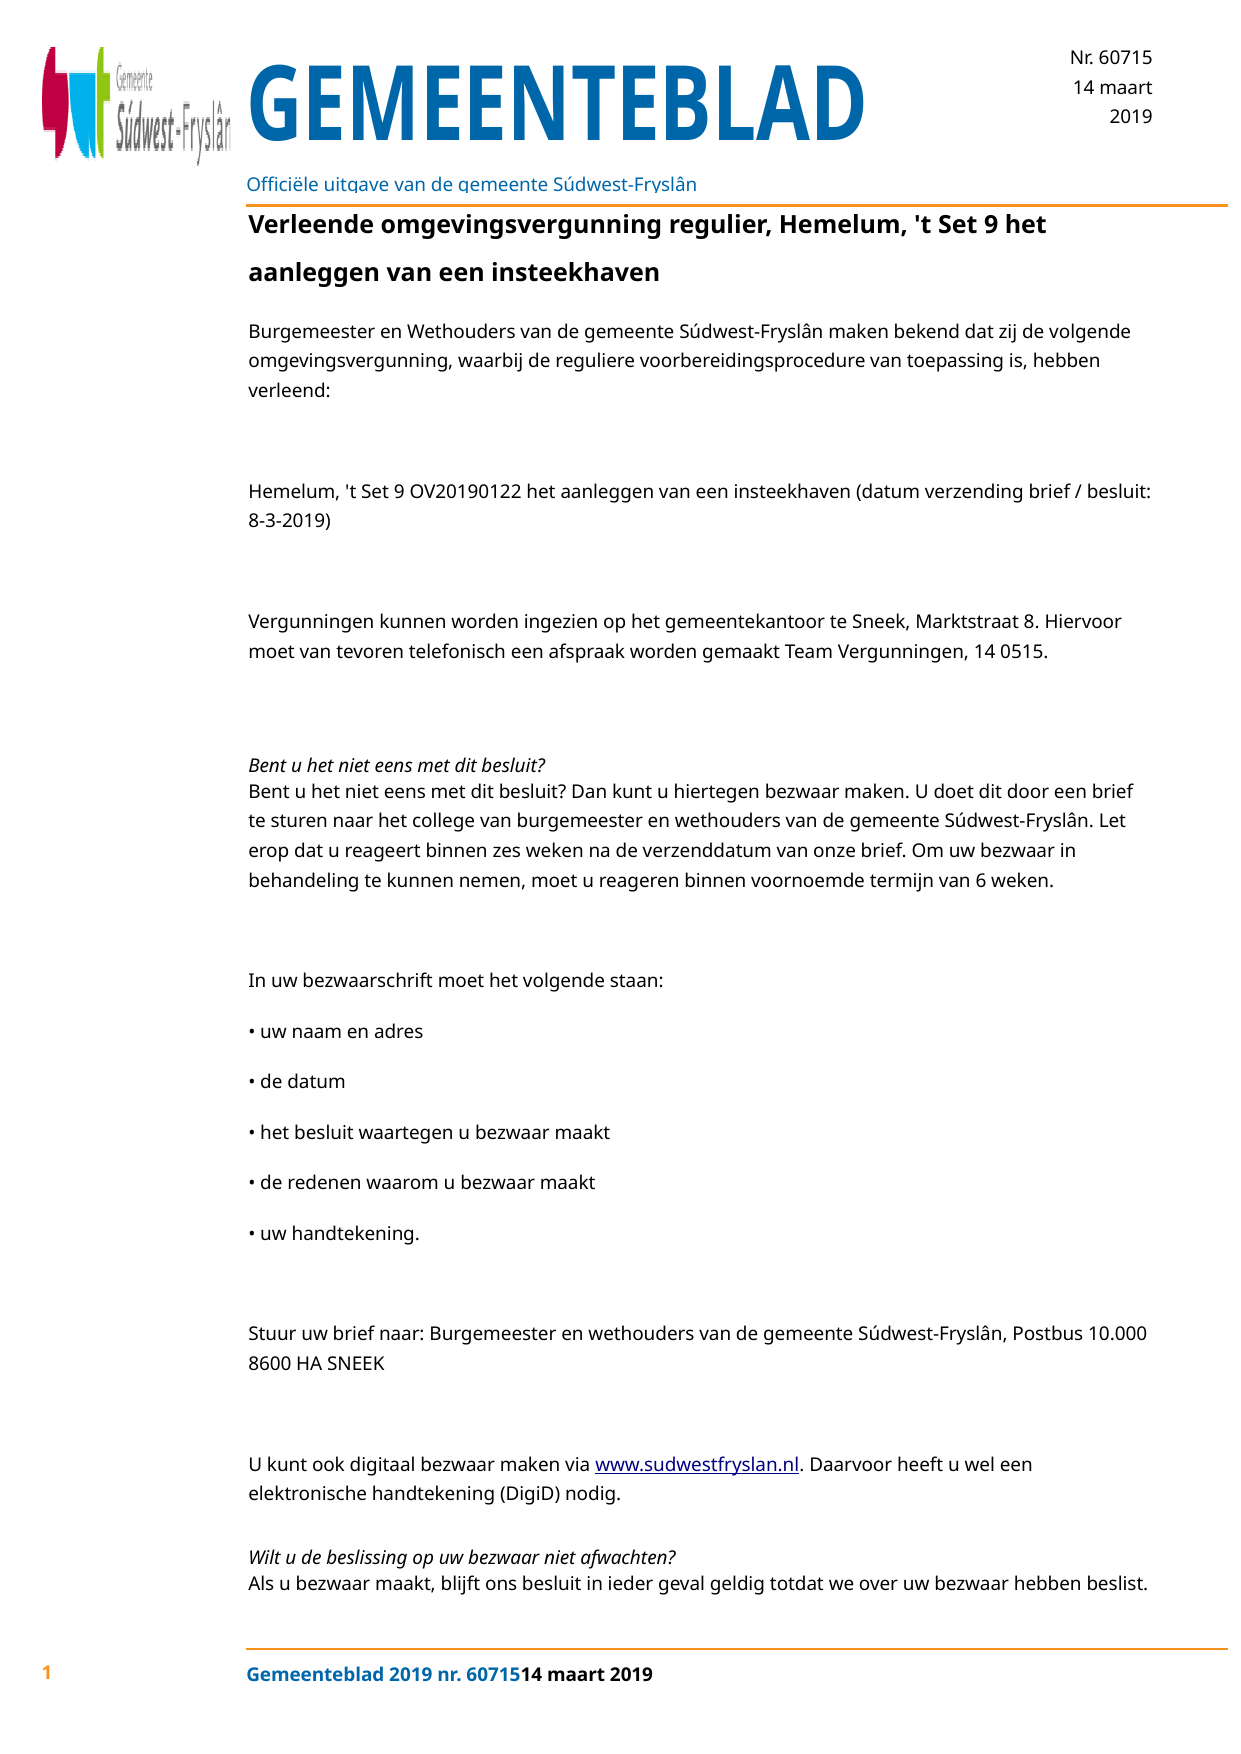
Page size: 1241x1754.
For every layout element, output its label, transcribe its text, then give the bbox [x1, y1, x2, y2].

text Hemelum, 't Set 9 OV20190122 het aanleggen van een insteekhaven (datum verzending brief / besluit: 8-3-2019) [248, 478, 1152, 533]
text Bent u het niet eens met dit besluit? Dan kunt u hiertegen bezwaar maken. U doet dit door een brief te sturen naar het college van burgemeester en wethouders van de gemeente Súdwest-Fryslân. Let erop dat u reageert binnen zes weken na de verzenddatum van onze brief. Om uw bezwaar in behandeling te kunnen nemen, moet u reageren binnen voornoemde termijn van 6 weken. [248, 778, 1152, 892]
text Bent u het niet eens met dit besluit? [248, 752, 1152, 778]
text Als u bezwaar maakt, blijft ons besluit in ieder geval geldig totdat we over uw bezwaar hebben beslist. [248, 1570, 1152, 1596]
text • uw handtekening. [248, 1220, 1152, 1245]
text Verleende omgevingsvergunning regulier, Hemelum, 't Set 9 het aanleggen van een insteekhaven [248, 207, 1152, 288]
text U kunt ook digitaal bezwaar maken via www.sudwestfryslan.nl. Daarvoor heeft u wel een elektronische handtekening (DigiD) nodig. [248, 1451, 1152, 1506]
text Vergunningen kunnen worden ingezien op het gemeentekantoor te Sneek, Marktstraat 8. Hiervoor moet van tevoren telefonisch een afspraak worden gemaakt Team Vergunningen, 14 0515. [248, 608, 1152, 664]
text • uw naam en adres [248, 1018, 1152, 1044]
text Stuur uw brief naar: Burgemeester en wethouders van de gemeente Súdwest-Fryslân, Postbus 10.000 8600 HA SNEEK [248, 1321, 1152, 1376]
text • het besluit waartegen u bezwaar maakt [248, 1119, 1152, 1144]
text Burgemeester en Wethouders van de gemeente Súdwest-Fryslân maken bekend dat zij de volgende omgevingsvergunning, waarbij de reguliere voorbereidingsprocedure van toepassing is, hebben verleend: [248, 318, 1152, 403]
text Wilt u de beslissing op uw bezwaar niet afwachten? [248, 1544, 1152, 1570]
picture [41, 47, 231, 172]
text • de datum [248, 1068, 1152, 1094]
text • de redenen waarom u bezwaar maakt [248, 1169, 1152, 1195]
text In uw bezwaarschrift moet het volgende staan: [248, 968, 1152, 993]
